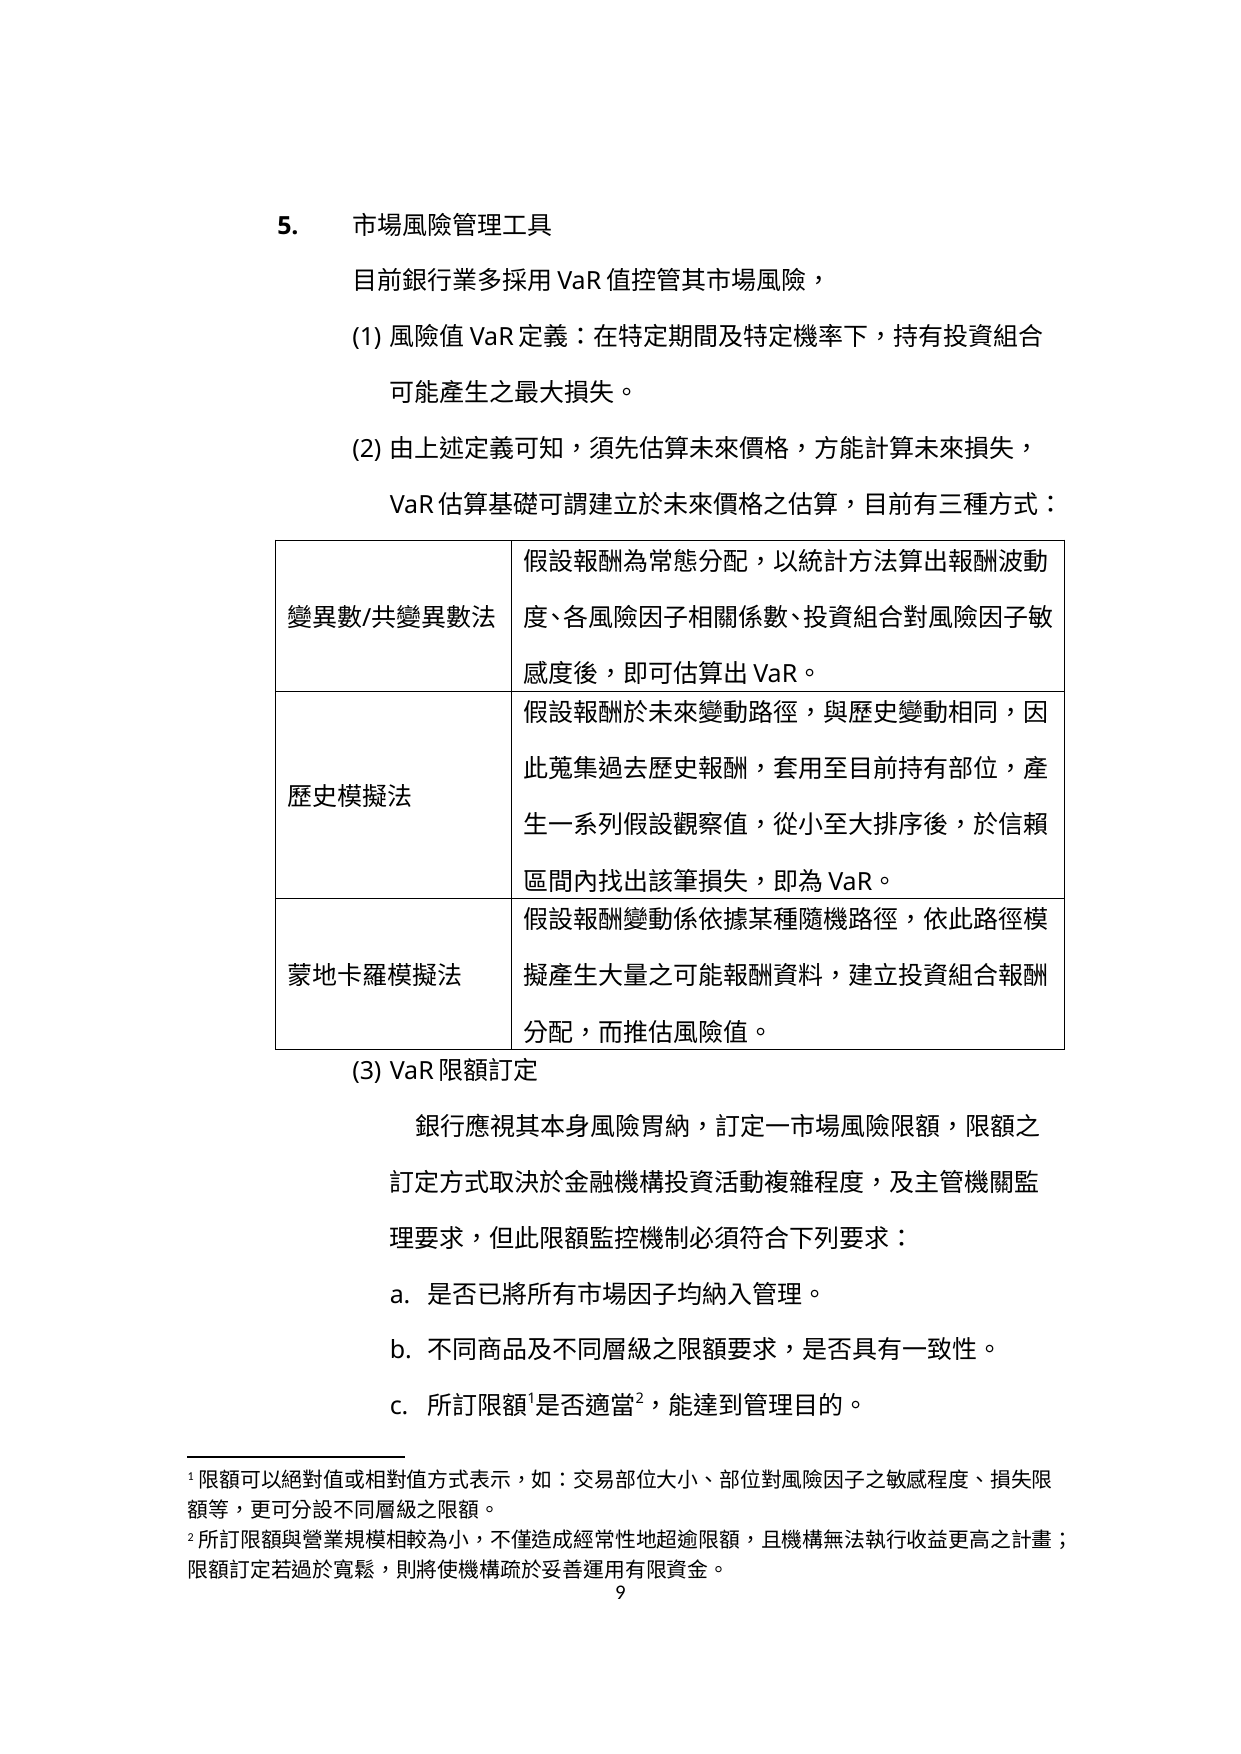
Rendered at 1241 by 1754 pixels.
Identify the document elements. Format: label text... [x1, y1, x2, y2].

table_cell 蒙地卡羅模擬法 [276, 899, 511, 1049]
table_header 假設報酬為常態分配，以統計方法算出報酬波動度、各風險因子相關係數、投資組合對風險因子敏感度後，即可估算出VaR。 [512, 541, 1064, 691]
text 目前銀行業多採用VaR值控管其市場風險， [352, 260, 1053, 298]
text 銀行應視其本身風險胃納，訂定一市場風險限額，限額之訂定方式取決於金融機構投資活動複雜程度，及主管機關監理要求，但此限額監控機制必須符合下列要求： [389, 1106, 1053, 1256]
list 風險值VaR定義：在特定期間及特定機率下，持有投資組合可能產生之最大損失。 [352, 316, 1053, 409]
table_cell 假設報酬變動係依據某種隨機路徑，依此路徑模擬產生大量之可能報酬資料，建立投資組合報酬分配，而推估風險值。 [512, 899, 1064, 1049]
table_cell 歷史模擬法 [276, 692, 511, 898]
table_cell 假設報酬於未來變動路徑，與歷史變動相同，因此蒐集過去歷史報酬，套用至目前持有部位，產生一系列假設觀察值，從小至大排序後，於信賴區間內找出該筆損失，即為VaR。 [512, 692, 1064, 898]
list 所訂限額是否適當，能達到管理目的。 [389, 1385, 1053, 1422]
list 不同商品及不同層級之限額要求，是否具有一致性。 [389, 1329, 1053, 1367]
list 是否已將所有市場因子均納入管理。 [389, 1274, 1053, 1311]
list 所訂限額與營業規模相較為小，不僅造成經常性地超逾限額，且機構無法執行收益更高之計畫；限額訂定若過於寬鬆，則將使機構疏於妥善運用有限資金。 [187, 1523, 1053, 1584]
list 限額可以絕對值或相對值方式表示，如：交易部位大小、部位對風險因子之敏感程度、損失限額等，更可分設不同層級之限額。 [187, 1463, 1053, 1523]
list 由上述定義可知，須先估算未來價格，方能計算未來損失，VaR估算基礎可謂建立於未來價格之估算，目前有三種方式： [352, 428, 1053, 521]
table_header 變異數/共變異數法 [276, 541, 511, 691]
list VaR限額訂定 [352, 1050, 1053, 1087]
list 市場風險管理工具 [277, 204, 1053, 242]
